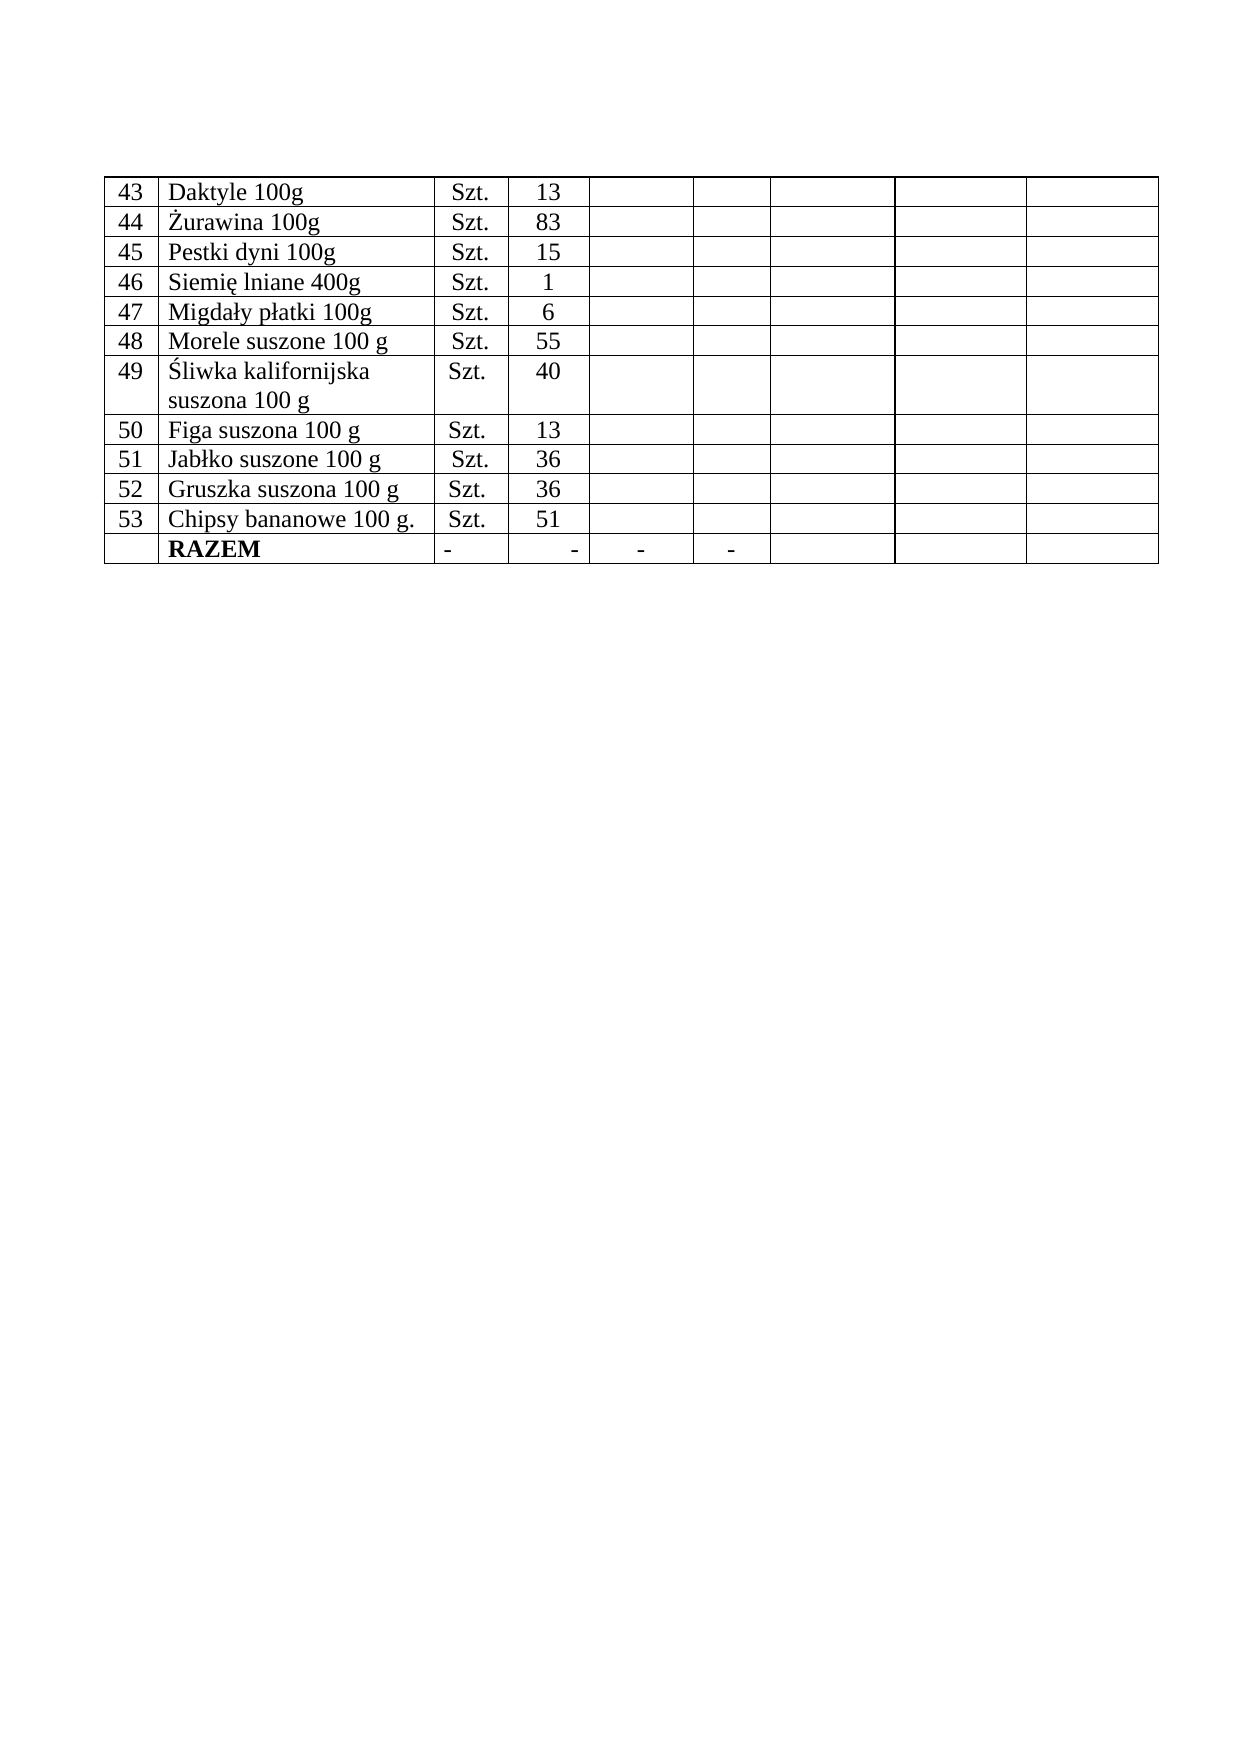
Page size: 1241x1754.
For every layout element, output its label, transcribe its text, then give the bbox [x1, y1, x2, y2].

table_cell Jabłko suszone 100 g [159, 445, 434, 473]
table_cell [771, 474, 894, 503]
table_cell [590, 474, 693, 503]
table_cell [896, 237, 1026, 266]
table_cell Figa suszona 100 g [159, 415, 434, 443]
table_cell [1027, 504, 1158, 533]
table_cell 36 [509, 445, 589, 473]
table_cell [590, 297, 693, 325]
table_cell [590, 445, 693, 473]
table_cell [1027, 178, 1158, 206]
table_cell [1027, 445, 1158, 473]
table_cell [590, 207, 693, 236]
table_cell [896, 534, 1026, 563]
table_cell [694, 474, 770, 503]
table_cell [1027, 207, 1158, 236]
table_cell [694, 326, 770, 355]
table_cell - [694, 534, 770, 563]
table_cell [1027, 474, 1158, 503]
table_cell [694, 297, 770, 325]
table_cell [694, 267, 770, 296]
table_cell [1027, 356, 1158, 414]
table_cell Szt. [435, 356, 508, 414]
table_cell [771, 534, 894, 563]
table_cell [105, 534, 158, 563]
table_cell [590, 178, 693, 206]
table_cell 45 [105, 237, 158, 266]
table_cell Śliwka kalifornijska suszona 100 g [159, 356, 434, 414]
table_cell [1027, 534, 1158, 563]
table_cell Szt. [435, 326, 508, 355]
table_cell [694, 178, 770, 206]
table_cell [896, 415, 1026, 443]
table_cell 44 [105, 207, 158, 236]
table_cell 1 [509, 267, 589, 296]
table_cell [590, 356, 693, 414]
table_cell 83 [509, 207, 589, 236]
table_cell 13 [509, 178, 589, 206]
table_cell 36 [509, 474, 589, 503]
table_cell Szt. [435, 237, 508, 266]
table_cell Siemię lniane 400g [159, 267, 434, 296]
table_cell [771, 504, 894, 533]
table_cell 50 [105, 415, 158, 443]
table_cell Pestki dyni 100g [159, 237, 434, 266]
table_cell 49 [105, 356, 158, 414]
table_cell 43 [105, 178, 158, 206]
table_cell 46 [105, 267, 158, 296]
table_cell [694, 207, 770, 236]
table_cell [896, 178, 1026, 206]
table_cell [590, 267, 693, 296]
table_cell RAZEM [159, 534, 434, 563]
table_cell 40 [509, 356, 589, 414]
table_cell Szt. [435, 267, 508, 296]
table_cell [896, 297, 1026, 325]
table_cell [590, 326, 693, 355]
table_cell 47 [105, 297, 158, 325]
table_cell 53 [105, 504, 158, 533]
table_cell [896, 504, 1026, 533]
table_cell 51 [509, 504, 589, 533]
table_cell Żurawina 100g [159, 207, 434, 236]
table_cell [1027, 297, 1158, 325]
table_cell [694, 445, 770, 473]
table_cell [771, 237, 894, 266]
table_cell Daktyle 100g [159, 178, 434, 206]
table_cell [896, 474, 1026, 503]
table_cell 48 [105, 326, 158, 355]
table_cell [896, 356, 1026, 414]
table_cell Szt. [435, 415, 508, 443]
table_cell 55 [509, 326, 589, 355]
table_cell Szt. [435, 178, 508, 206]
table_cell Szt. [435, 297, 508, 325]
table_cell [1027, 237, 1158, 266]
table_cell Szt. [435, 207, 508, 236]
table_cell 13 [509, 415, 589, 443]
table_cell [590, 504, 693, 533]
table_cell - [509, 534, 589, 563]
table_cell Szt. [435, 504, 508, 533]
table_cell [694, 237, 770, 266]
table_cell - [590, 534, 693, 563]
table_cell [771, 267, 894, 296]
table_cell [1027, 267, 1158, 296]
table_cell [896, 445, 1026, 473]
table_cell [1027, 326, 1158, 355]
table_cell [694, 504, 770, 533]
table_cell Chipsy bananowe 100 g. [159, 504, 434, 533]
table_cell [590, 237, 693, 266]
table_cell 51 [105, 445, 158, 473]
table_cell [694, 356, 770, 414]
table_cell [896, 326, 1026, 355]
table_cell 52 [105, 474, 158, 503]
table_cell [771, 178, 894, 206]
table_cell Szt. [435, 474, 508, 503]
table_cell [771, 326, 894, 355]
table_cell Gruszka suszona 100 g [159, 474, 434, 503]
table_cell - [435, 534, 508, 563]
table_cell [771, 415, 894, 443]
table_cell [694, 415, 770, 443]
table_cell [771, 356, 894, 414]
table_cell Migdały płatki 100g [159, 297, 434, 325]
table_cell [771, 445, 894, 473]
table_cell [1027, 415, 1158, 443]
table_cell [590, 415, 693, 443]
table_cell Morele suszone 100 g [159, 326, 434, 355]
table_cell Szt. [435, 445, 508, 473]
table_cell [771, 297, 894, 325]
table_cell [896, 267, 1026, 296]
table_cell 15 [509, 237, 589, 266]
table_cell [896, 207, 1026, 236]
table_cell 6 [509, 297, 589, 325]
table_cell [771, 207, 894, 236]
